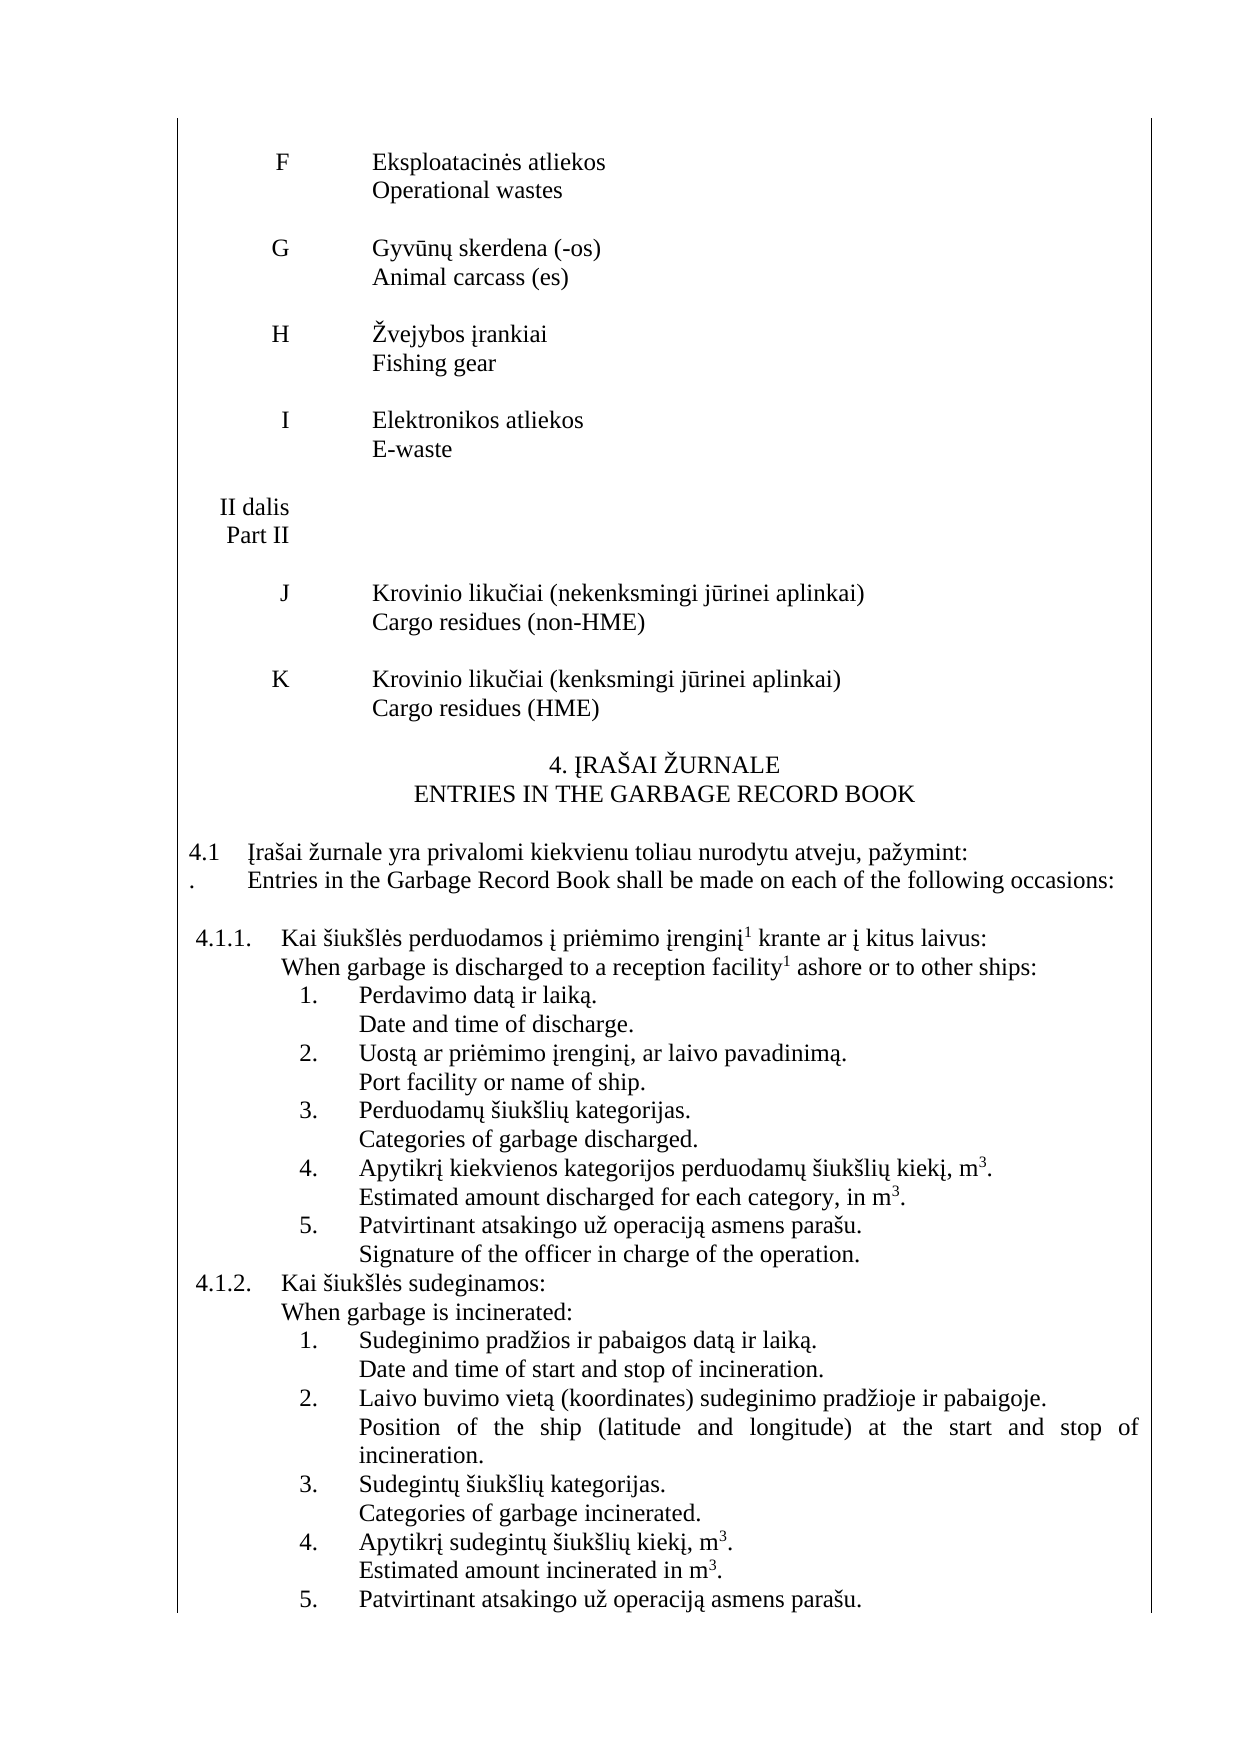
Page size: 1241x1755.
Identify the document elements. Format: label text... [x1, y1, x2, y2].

table_cell Uostą ar priėmimo įrenginį, ar laivo pavadinimą. Port facility or name of ship. [347, 1038, 1151, 1096]
table_cell [301, 176, 361, 204]
table_cell [178, 981, 269, 1038]
table_cell [178, 1038, 269, 1096]
table_cell Perdavimo datą ir laiką. Date and time of discharge. [347, 981, 1151, 1038]
table_cell 4. [270, 1153, 347, 1211]
table_cell K [178, 664, 301, 693]
table_cell Operational wastes [361, 176, 1151, 204]
table_cell 3. [270, 1096, 347, 1153]
table_cell Patvirtinant atsakingo už operaciją asmens parašu. [347, 1584, 1151, 1613]
table_cell 4.1. [178, 837, 236, 923]
table_cell [178, 1469, 269, 1527]
table_cell [361, 291, 1151, 319]
table_cell [178, 607, 301, 636]
table_cell [178, 1211, 269, 1268]
table_cell [301, 319, 361, 348]
table_cell Perduodamų šiukšlių kategorijas. Categories of garbage discharged. [347, 1096, 1151, 1153]
table_cell [178, 1527, 269, 1584]
table_cell [301, 463, 361, 492]
table_cell [178, 549, 301, 578]
table_cell [301, 693, 361, 722]
table_cell Cargo residues (HME) [361, 693, 1151, 722]
table_cell [301, 664, 361, 693]
table_cell E-waste [361, 434, 1151, 463]
table_cell [178, 291, 301, 319]
table_cell 2. [270, 1383, 347, 1469]
table_cell 3. [270, 1469, 347, 1527]
table_cell [178, 636, 301, 664]
table_cell 5. [270, 1584, 347, 1613]
table_cell [361, 521, 1151, 549]
table_cell Krovinio likučiai (nekenksmingi jūrinei aplinkai) [361, 578, 1151, 607]
table_cell [178, 262, 301, 291]
table_cell Apytikrį sudegintų šiukšlių kiekį, m3. Estimated amount incinerated in m3. [347, 1527, 1151, 1584]
table_cell [178, 434, 301, 463]
table_cell Fishing gear [361, 348, 1151, 377]
table_cell 4.1.2. [178, 1268, 269, 1326]
table_cell H [178, 319, 301, 348]
table_cell II dalis [178, 492, 301, 521]
table_cell Elektronikos atliekos [361, 406, 1151, 434]
table_cell [178, 693, 301, 722]
table_cell Apytikrį kiekvienos kategorijos perduodamų šiukšlių kiekį, m3. Estimated amount discharged for each category, in m3. [347, 1153, 1151, 1211]
table_cell [178, 204, 301, 233]
table_cell Sudeginimo pradžios ir pabaigos datą ir laiką. Date and time of start and stop of incineration. [347, 1326, 1151, 1383]
table_cell Sudegintų šiukšlių kategorijas. Categories of garbage incinerated. [347, 1469, 1151, 1527]
table_cell 1. [270, 981, 347, 1038]
table_cell [301, 118, 361, 147]
table_cell Cargo residues (non-HME) [361, 607, 1151, 636]
table_cell [361, 492, 1151, 521]
table_cell I [178, 406, 301, 434]
table_cell Kai šiukšlės sudeginamos: When garbage is incinerated: [270, 1268, 1151, 1326]
table_cell [301, 434, 361, 463]
table_cell [178, 176, 301, 204]
table_cell [301, 406, 361, 434]
table_cell [301, 204, 361, 233]
table_cell Laivo buvimo vietą (koordinates) sudeginimo pradžioje ir pabaigoje. Position of the ship (latitude and longitude) at the start and stop of incineration. [347, 1383, 1151, 1469]
table_cell [301, 636, 361, 664]
table_cell 4. [270, 1527, 347, 1584]
table_cell J [178, 578, 301, 607]
table_cell Part II [178, 521, 301, 549]
table_cell [178, 1153, 269, 1211]
table_cell [178, 348, 301, 377]
table_cell [301, 147, 361, 176]
table_cell Animal carcass (es) [361, 262, 1151, 291]
table_cell [178, 1383, 269, 1469]
table_cell [178, 1326, 269, 1383]
table_cell 4. ĮRAŠAI žurnale ENTRIES IN THE GARBAGE RECORD BOOK [178, 722, 1151, 837]
table_cell [361, 204, 1151, 233]
table_cell 1. [270, 1326, 347, 1383]
table_cell Eksploatacinės atliekos [361, 147, 1151, 176]
table_cell [301, 233, 361, 262]
table_cell Patvirtinant atsakingo už operaciją asmens parašu. Signature of the officer in charge of the operation. [347, 1211, 1151, 1268]
table_cell [301, 492, 361, 521]
table_cell F [178, 147, 301, 176]
table_cell [178, 1096, 269, 1153]
table_cell Krovinio likučiai (kenksmingi jūrinei aplinkai) [361, 664, 1151, 693]
table_cell 2. [270, 1038, 347, 1096]
table_cell G [178, 233, 301, 262]
table_cell [301, 377, 361, 406]
table_cell [301, 521, 361, 549]
table_cell [361, 118, 1151, 147]
table_cell 5. [270, 1211, 347, 1268]
table_cell [361, 463, 1151, 492]
table_cell [301, 348, 361, 377]
table_cell [178, 1584, 269, 1613]
table_cell Žvejybos įrankiai [361, 319, 1151, 348]
table_cell [178, 377, 301, 406]
table_cell [361, 377, 1151, 406]
table_cell [178, 463, 301, 492]
table_cell [301, 607, 361, 636]
table_cell [361, 636, 1151, 664]
table_cell [301, 262, 361, 291]
table_cell [301, 578, 361, 607]
table_cell [301, 291, 361, 319]
table_cell [361, 549, 1151, 578]
table_cell 4.1.1. [178, 923, 269, 981]
table_cell [301, 549, 361, 578]
table_cell Kai šiukšlės perduodamos į priėmimo įrenginį1 krante ar į kitus laivus: When garbage is discharged to a reception facility1 ashore or to other ships: [270, 923, 1151, 981]
table_cell Gyvūnų skerdena (-os) [361, 233, 1151, 262]
table_cell [178, 118, 301, 147]
